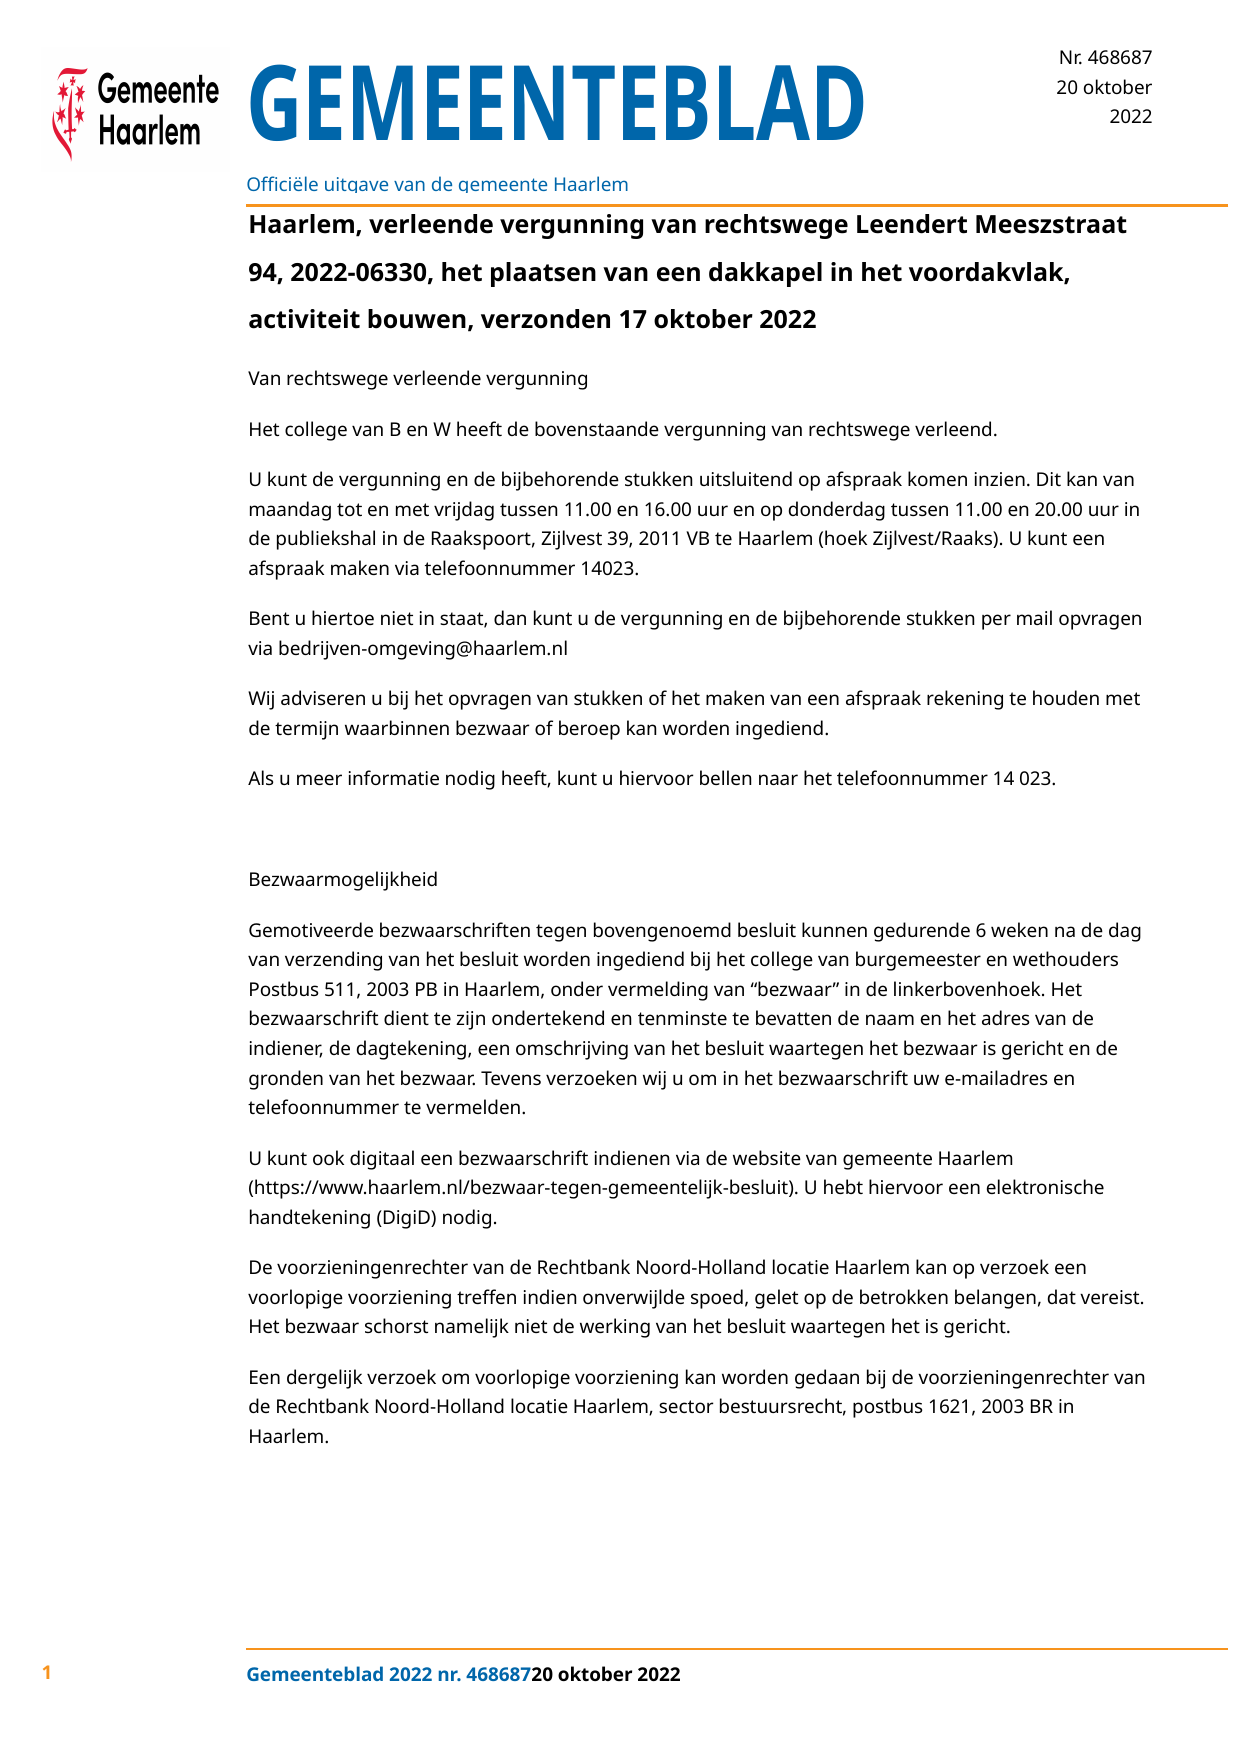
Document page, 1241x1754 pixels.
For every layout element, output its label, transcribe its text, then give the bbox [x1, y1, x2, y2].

text Bezwaarmogelijkheid [248, 866, 1152, 892]
text Wij adviseren u bij het opvragen van stukken of het maken van een afspraak rekening te houden met de termijn waarbinnen bezwaar of beroep kan worden ingediend. [248, 686, 1152, 741]
text Van rechtswege verleende vergunning [248, 366, 1152, 391]
text U kunt de vergunning en de bijbehorende stukken uitsluitend op afspraak komen inzien. Dit kan van maandag tot en met vrijdag tussen 11.00 en 16.00 uur en op donderdag tussen 11.00 en 20.00 uur in de publiekshal in de Raakspoort, Zijlvest 39, 2011 VB te Haarlem (hoek Zijlvest/Raaks). U kunt een afspraak maken via telefoonnummer 14023. [248, 466, 1152, 581]
text Als u meer informatie nodig heeft, kunt u hiervoor bellen naar het telefoonnummer 14 023. [248, 766, 1152, 791]
text De voorzieningenrechter van de Rechtbank Noord-Holland locatie Haarlem kan op verzoek een voorlopige voorziening treffen indien onverwijlde spoed, gelet op de betrokken belangen, dat vereist. Het bezwaar schorst namelijk niet de werking van het besluit waartegen het is gericht. [248, 1254, 1152, 1339]
text U kunt ook digitaal een bezwaarschrift indienen via de website van gemeente Haarlem (https://www.haarlem.nl/bezwaar-tegen-gemeentelijk-besluit). U hebt hiervoor een elektronische handtekening (DigiD) nodig. [248, 1145, 1152, 1229]
text Een dergelijk verzoek om voorlopige voorziening kan worden gedaan bij de voorzieningenrechter van de Rechtbank Noord-Holland locatie Haarlem, sector bestuursrecht, postbus 1621, 2003 BR in Haarlem. [248, 1364, 1152, 1449]
text Het college van B en W heeft de bovenstaande vergunning van rechtswege verleend. [248, 416, 1152, 442]
text Bent u hiertoe niet in staat, dan kunt u de vergunning en de bijbehorende stukken per mail opvragen via bedrijven-omgeving@haarlem.nl [248, 606, 1152, 661]
text Gemotiveerde bezwaarschriften tegen bovengenoemd besluit kunnen gedurende 6 weken na de dag van verzending van het besluit worden ingediend bij het college van burgemeester en wethouders Postbus 511, 2003 PB in Haarlem, onder vermelding van “bezwaar” in de linkerbovenhoek. Het bezwaarschrift dient te zijn ondertekend en tenminste te bevatten de naam en het adres van de indiener, de dagtekening, een omschrijving van het besluit waartegen het bezwaar is gericht en de gronden van het bezwaar. Tevens verzoeken wij u om in het bezwaarschrift uw e-mailadres en telefoonnummer te vermelden. [248, 917, 1152, 1120]
text Haarlem, verleende vergunning van rechtswege Leendert Meeszstraat 94, 2022-06330, het plaatsen van een dakkapel in het voordakvlak, activiteit bouwen, verzonden 17 oktober 2022 [248, 207, 1152, 336]
picture [41, 47, 231, 172]
